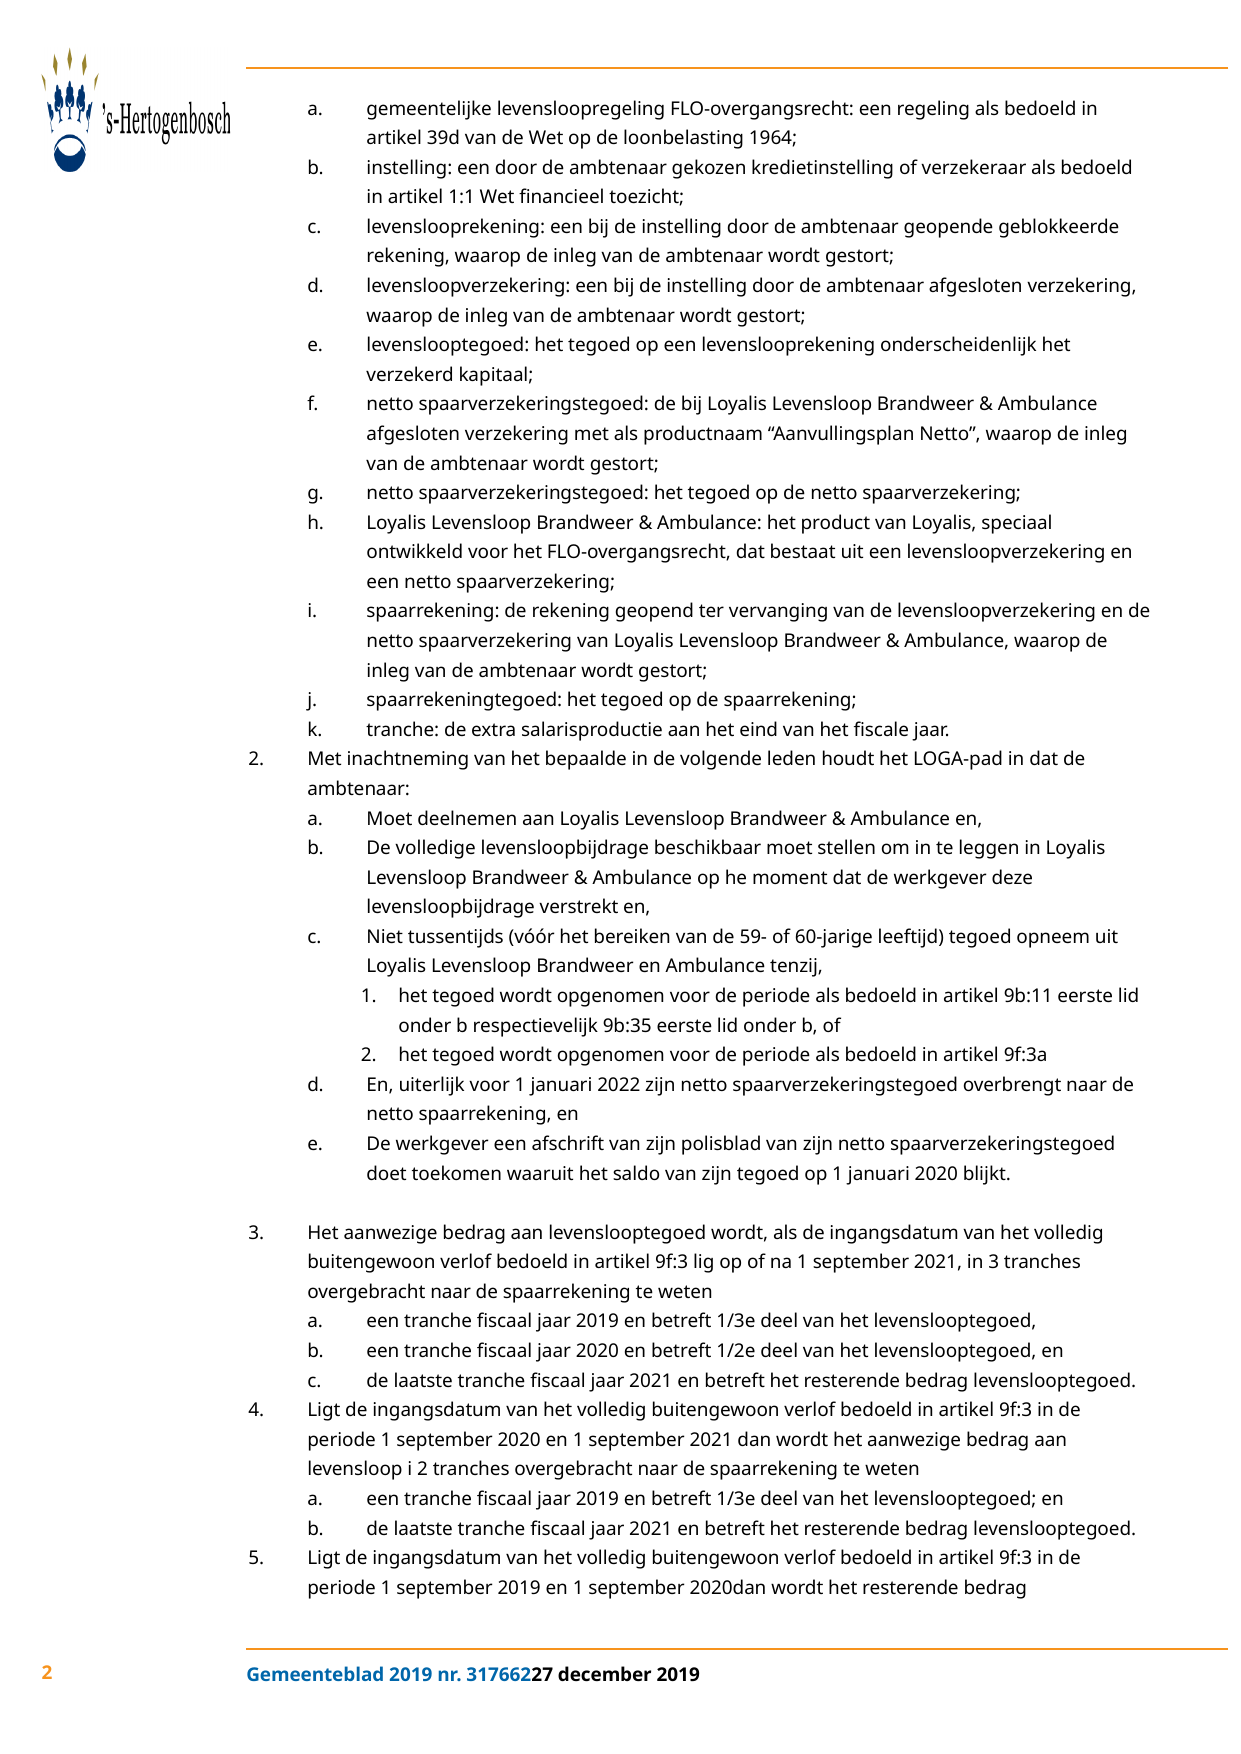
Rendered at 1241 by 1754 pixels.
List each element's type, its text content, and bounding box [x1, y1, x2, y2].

list een tranche fiscaal jaar 2019 en betreft 1/3e deel van het levenslooptegoed; en [307, 1485, 1152, 1511]
list Ligt de ingangsdatum van het volledig buitengewoon verlof bedoeld in artikel 9f:3 in de periode 1 september 2020 en 1 september 2021 dan wordt het aanwezige bedrag aan levensloop i 2 tranches overgebracht naar de spaarrekening te weten [248, 1396, 1152, 1481]
list het tegoed wordt opgenomen voor de periode als bedoeld in artikel 9b:11 eerste lid onder b respectievelijk 9b:35 eerste lid onder b, of [361, 982, 1152, 1038]
list Ligt de ingangsdatum van het volledig buitengewoon verlof bedoeld in artikel 9f:3 in de periode 1 september 2019 en 1 september 2020dan wordt het resterende bedrag [248, 1544, 1152, 1600]
list de laatste tranche fiscaal jaar 2021 en betreft het resterende bedrag levenslooptegoed. [307, 1515, 1152, 1541]
list tranche: de extra salarisproductie aan het eind van het fiscale jaar. [307, 716, 1152, 742]
list En, uiterlijk voor 1 januari 2022 zijn netto spaarverzekeringstegoed overbrengt naar de netto spaarrekening, en [307, 1071, 1152, 1126]
list Moet deelnemen aan Loyalis Levensloop Brandweer & Ambulance en, [307, 805, 1152, 831]
list instelling: een door de ambtenaar gekozen kredietinstelling of verzekeraar als bedoeld in artikel 1:1 Wet financieel toezicht; [307, 154, 1152, 209]
list netto spaarverzekeringstegoed: het tegoed op de netto spaarverzekering; [307, 479, 1152, 505]
list een tranche fiscaal jaar 2019 en betreft 1/3e deel van het levenslooptegoed, [307, 1308, 1152, 1333]
list een tranche fiscaal jaar 2020 en betreft 1/2e deel van het levenslooptegoed, en [307, 1337, 1152, 1363]
list de laatste tranche fiscaal jaar 2021 en betreft het resterende bedrag levenslooptegoed. [307, 1367, 1152, 1393]
list Loyalis Levensloop Brandweer & Ambulance: het product van Loyalis, speciaal ontwikkeld voor het FLO-overgangsrecht, dat bestaat uit een levensloopverzekering en een netto spaarverzekering; [307, 509, 1152, 594]
list spaarrekening: de rekening geopend ter vervanging van de levensloopverzekering en de netto spaarverzekering van Loyalis Levensloop Brandweer & Ambulance, waarop de inleg van de ambtenaar wordt gestort; [307, 598, 1152, 683]
list levenslooptegoed: het tegoed op een levenslooprekening onderscheidenlijk het verzekerd kapitaal; [307, 331, 1152, 387]
list Met inachtneming van het bepaalde in de volgende leden houdt het LOGA-pad in dat de ambtenaar: [248, 746, 1152, 801]
list levenslooprekening: een bij de instelling door de ambtenaar geopende geblokkeerde rekening, waarop de inleg van de ambtenaar wordt gestort; [307, 213, 1152, 268]
list netto spaarverzekeringstegoed: de bij Loyalis Levensloop Brandweer & Ambulance afgesloten verzekering met als productnaam “Aanvullingsplan Netto”, waarop de inleg van de ambtenaar wordt gestort; [307, 391, 1152, 476]
list De volledige levensloopbijdrage beschikbaar moet stellen om in te leggen in Loyalis Levensloop Brandweer & Ambulance op he moment dat de werkgever deze levensloopbijdrage verstrekt en, [307, 834, 1152, 919]
list De werkgever een afschrift van zijn polisblad van zijn netto spaarverzekeringstegoed doet toekomen waaruit het saldo van zijn tegoed op 1 januari 2020 blijkt. [307, 1130, 1152, 1186]
list Niet tussentijds (vóór het bereiken van de 59- of 60-jarige leeftijd) tegoed opneem uit Loyalis Levensloop Brandweer en Ambulance tenzij, [307, 923, 1152, 978]
list gemeentelijke levensloopregeling FLO-overgangsrecht: een regeling als bedoeld in artikel 39d van de Wet op de loonbelasting 1964; [307, 95, 1152, 150]
list levensloopverzekering: een bij de instelling door de ambtenaar afgesloten verzekering, waarop de inleg van de ambtenaar wordt gestort; [307, 272, 1152, 328]
list Het aanwezige bedrag aan levenslooptegoed wordt, als de ingangsdatum van het volledig buitengewoon verlof bedoeld in artikel 9f:3 lig op of na 1 september 2021, in 3 tranches overgebracht naar de spaarrekening te weten [248, 1219, 1152, 1304]
picture [41, 47, 231, 172]
list spaarrekeningtegoed: het tegoed op de spaarrekening; [307, 686, 1152, 712]
list het tegoed wordt opgenomen voor de periode als bedoeld in artikel 9f:3a [361, 1041, 1152, 1067]
